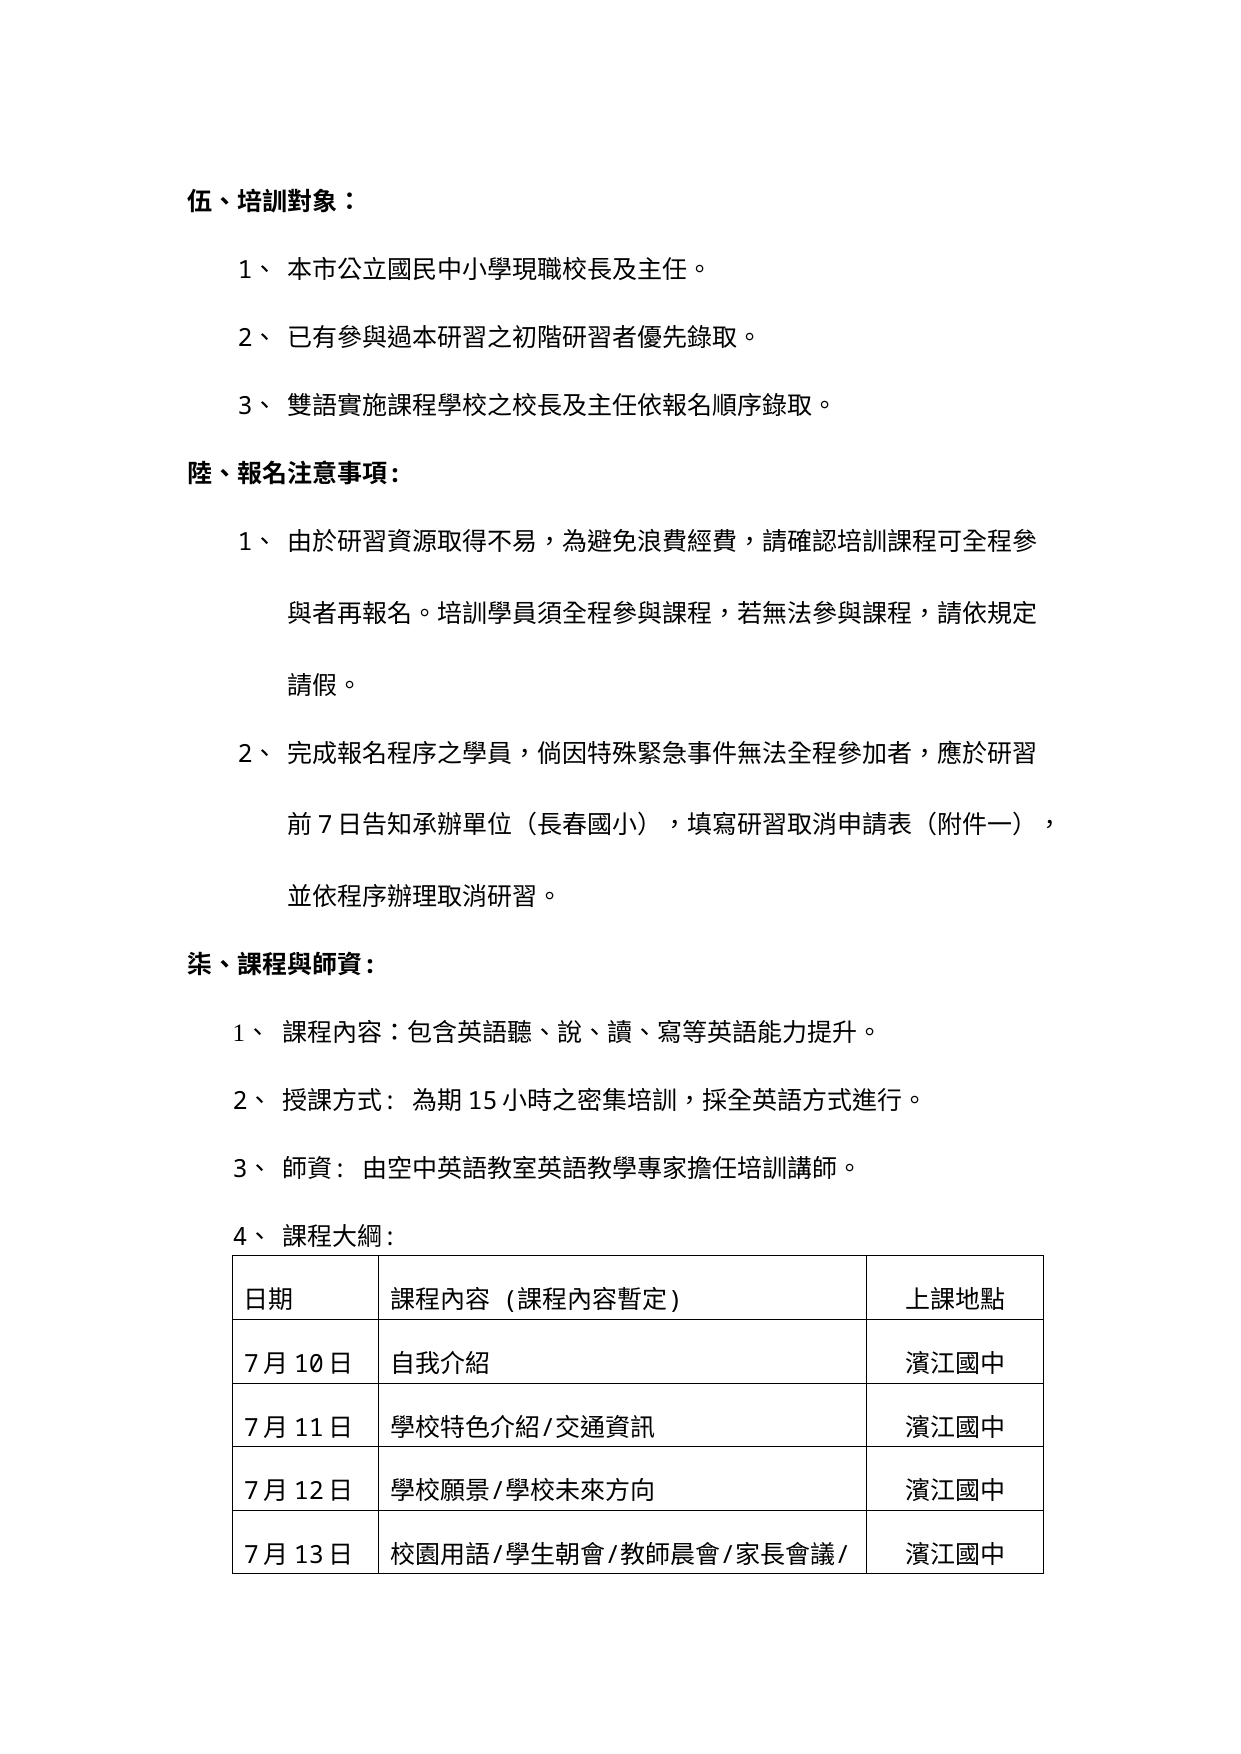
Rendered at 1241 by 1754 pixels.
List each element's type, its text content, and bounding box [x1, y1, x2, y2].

table_cell 7月10日 [233, 1320, 378, 1382]
table_cell 學校特色介紹/交通資訊 [379, 1384, 866, 1446]
table_cell 7月13日 [233, 1511, 378, 1573]
list 課程內容：包含英語聽、說、讀、寫等英語能力提升。 [232, 989, 1053, 1052]
table_cell 濱江國中 [867, 1320, 1043, 1382]
text 陸、報名注意事項: [187, 430, 1053, 492]
table_cell 7月11日 [233, 1384, 378, 1446]
table_cell 7月12日 [233, 1447, 378, 1509]
table_cell 校園用語/學生朝會/教師晨會/家長會議/ [379, 1511, 866, 1573]
list 雙語實施課程學校之校長及主任依報名順序錄取。 [237, 362, 1053, 424]
list 師資: 由空中英語教室英語教學專家擔任培訓講師。 [232, 1125, 1053, 1187]
list 授課方式: 為期15小時之密集培訓，採全英語方式進行。 [232, 1057, 1053, 1119]
table_header 課程內容 (課程內容暫定) [379, 1256, 866, 1319]
table_cell 濱江國中 [867, 1511, 1043, 1573]
list 由於研習資源取得不易，為避免浪費經費，請確認培訓課程可全程參與者再報名。培訓學員須全程參與課程，若無法參與課程，請依規定請假。 [237, 498, 1053, 704]
table_cell 學校願景/學校未來方向 [379, 1447, 866, 1509]
list 完成報名程序之學員，倘因特殊緊急事件無法全程參加者，應於研習前7日告知承辦單位（長春國小），填寫研習取消申請表（附件一），並依程序辦理取消研習。 [237, 709, 1053, 916]
table_cell 濱江國中 [867, 1384, 1043, 1446]
table_cell 自我介紹 [379, 1320, 866, 1382]
table_header 上課地點 [867, 1256, 1043, 1319]
list 本市公立國民中小學現職校長及主任。 [237, 226, 1053, 289]
text 伍、培訓對象： [187, 158, 1053, 221]
table_header 日期 [233, 1256, 378, 1319]
list 課程大綱: [232, 1193, 1053, 1255]
table_cell 濱江國中 [867, 1447, 1043, 1509]
text 柒、課程與師資: [187, 921, 1053, 984]
list 已有參與過本研習之初階研習者優先錄取。 [237, 294, 1053, 357]
